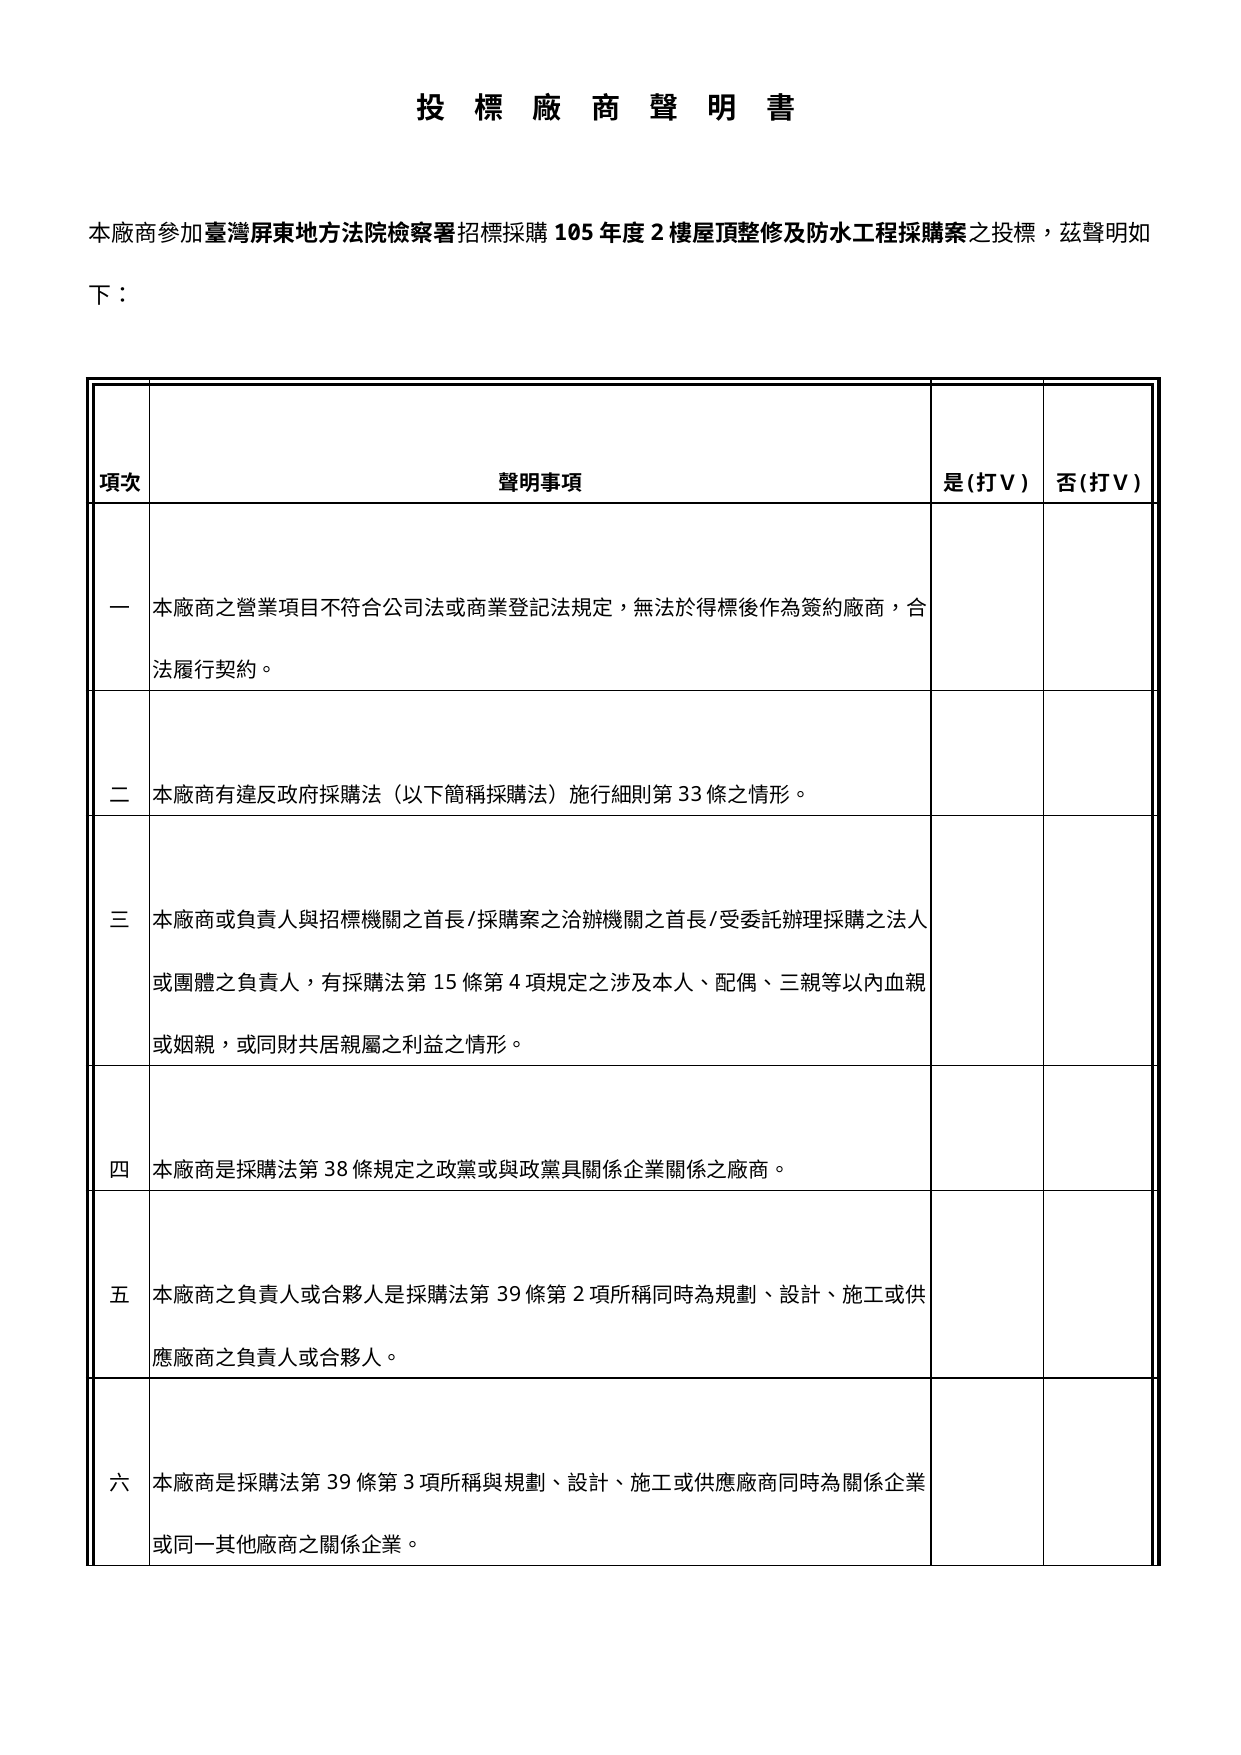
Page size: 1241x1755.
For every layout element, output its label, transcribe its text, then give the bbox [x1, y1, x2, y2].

table_cell 四 [95, 1066, 149, 1189]
table_cell 二 [95, 691, 149, 814]
table_cell 本廠商是採購法第38條規定之政黨或與政黨具關係企業關係之廠商。 [150, 1066, 930, 1189]
table_header 否(打Ｖ) [1044, 380, 1156, 502]
table_cell [1044, 816, 1151, 1064]
table_cell 本廠商有違反政府採購法（以下簡稱採購法）施行細則第33條之情形。 [150, 691, 930, 814]
table_header 項次 [90, 380, 149, 502]
table_cell 三 [95, 816, 149, 1064]
table_cell [932, 1379, 1043, 1564]
table_cell [1044, 1191, 1151, 1377]
table_header 是(打Ｖ) [932, 386, 1043, 502]
table_cell [932, 816, 1043, 1064]
table_cell 五 [95, 1191, 149, 1377]
table_cell 六 [95, 1379, 149, 1564]
table_cell [1044, 691, 1151, 814]
text 本廠商參加臺灣屏東地方法院檢察署招標採購105年度2樓屋頂整修及防水工程採購案之投標，茲聲明如下： [89, 189, 1152, 314]
table_cell [932, 1066, 1043, 1189]
table_header 聲明事項 [150, 386, 930, 502]
table_cell 本廠商之負責人或合夥人是採購法第39條第2項所稱同時為規劃、設計、施工或供應廠商之負責人或合夥人。 [150, 1191, 930, 1377]
table_cell [932, 1191, 1043, 1377]
table_cell 本廠商之營業項目不符合公司法或商業登記法規定，無法於得標後作為簽約廠商，合法履行契約。 [150, 504, 930, 689]
table_cell [1044, 1066, 1151, 1189]
table_cell 本廠商或負責人與招標機關之首長/採購案之洽辦機關之首長/受委託辦理採購之法人或團體之負責人，有採購法第15條第4項規定之涉及本人、配偶、三親等以內血親或姻親，或同財共居親屬之利益之情形。 [150, 816, 930, 1064]
table_cell [1044, 504, 1151, 689]
table_cell [1044, 1379, 1151, 1564]
table_cell 本廠商是採購法第39條第3項所稱與規劃、設計、施工或供應廠商同時為關係企業或同一其他廠商之關係企業。 [150, 1379, 930, 1564]
text 投 標 廠 商 聲 明 書 [89, 64, 1152, 127]
table_cell [932, 691, 1043, 814]
table_cell 一 [95, 504, 149, 689]
table_cell [932, 504, 1043, 689]
